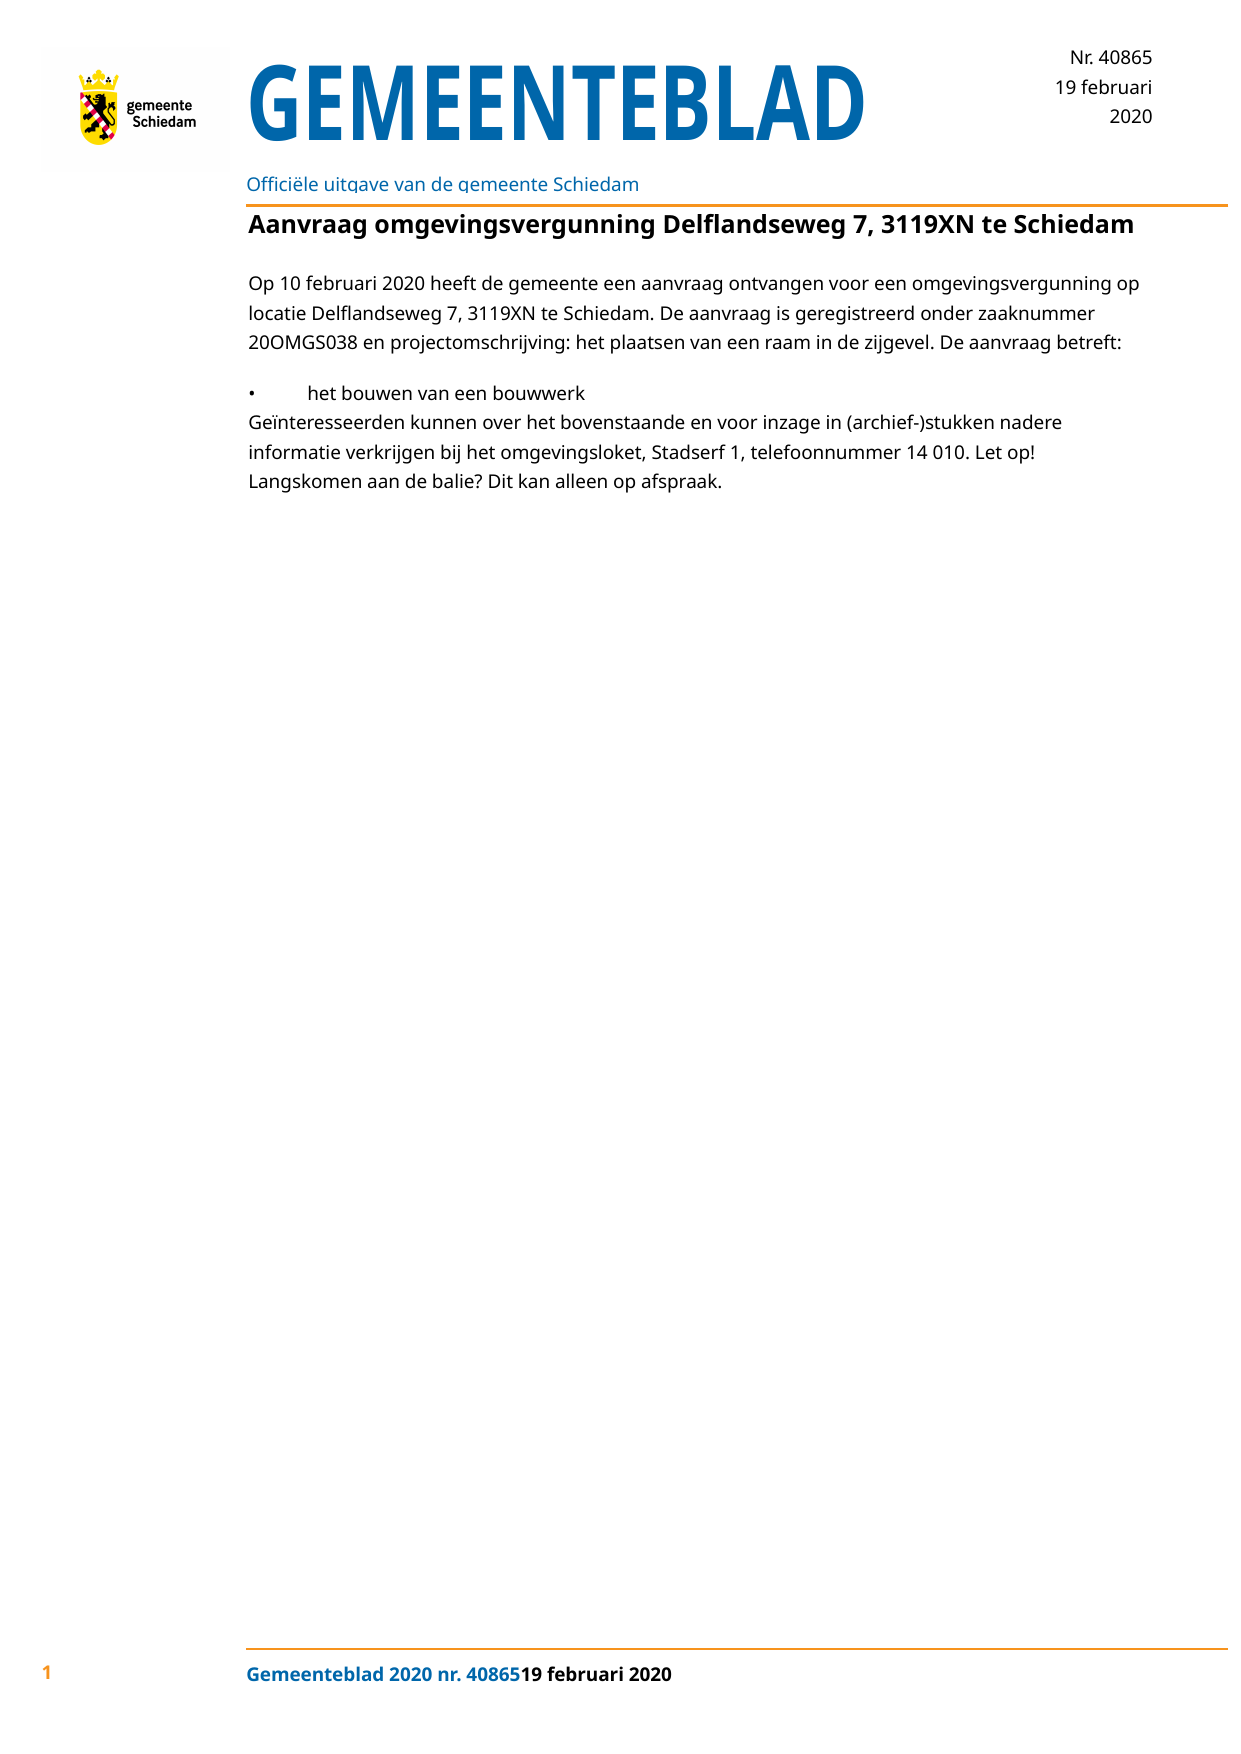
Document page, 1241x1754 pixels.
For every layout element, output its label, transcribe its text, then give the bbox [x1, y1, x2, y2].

picture [41, 47, 231, 172]
text Op 10 februari 2020 heeft de gemeente een aanvraag ontvangen voor een omgevingsvergunning op locatie Delflandseweg 7, 3119XN te Schiedam. De aanvraag is geregistreerd onder zaaknummer 20OMGS038 en projectomschrijving: het plaatsen van een raam in de zijgevel. De aanvraag betreft: [248, 270, 1152, 355]
list het bouwen van een bouwwerk [248, 380, 1152, 406]
text Aanvraag omgevingsvergunning Delflandseweg 7, 3119XN te Schiedam [248, 207, 1152, 241]
text Geïnteresseerden kunnen over het bovenstaande en voor inzage in (archief-)stukken nadere informatie verkrijgen bij het omgevingsloket, Stadserf 1, telefoonnummer 14 010. Let op! Langskomen aan de balie? Dit kan alleen op afspraak. [248, 409, 1152, 494]
